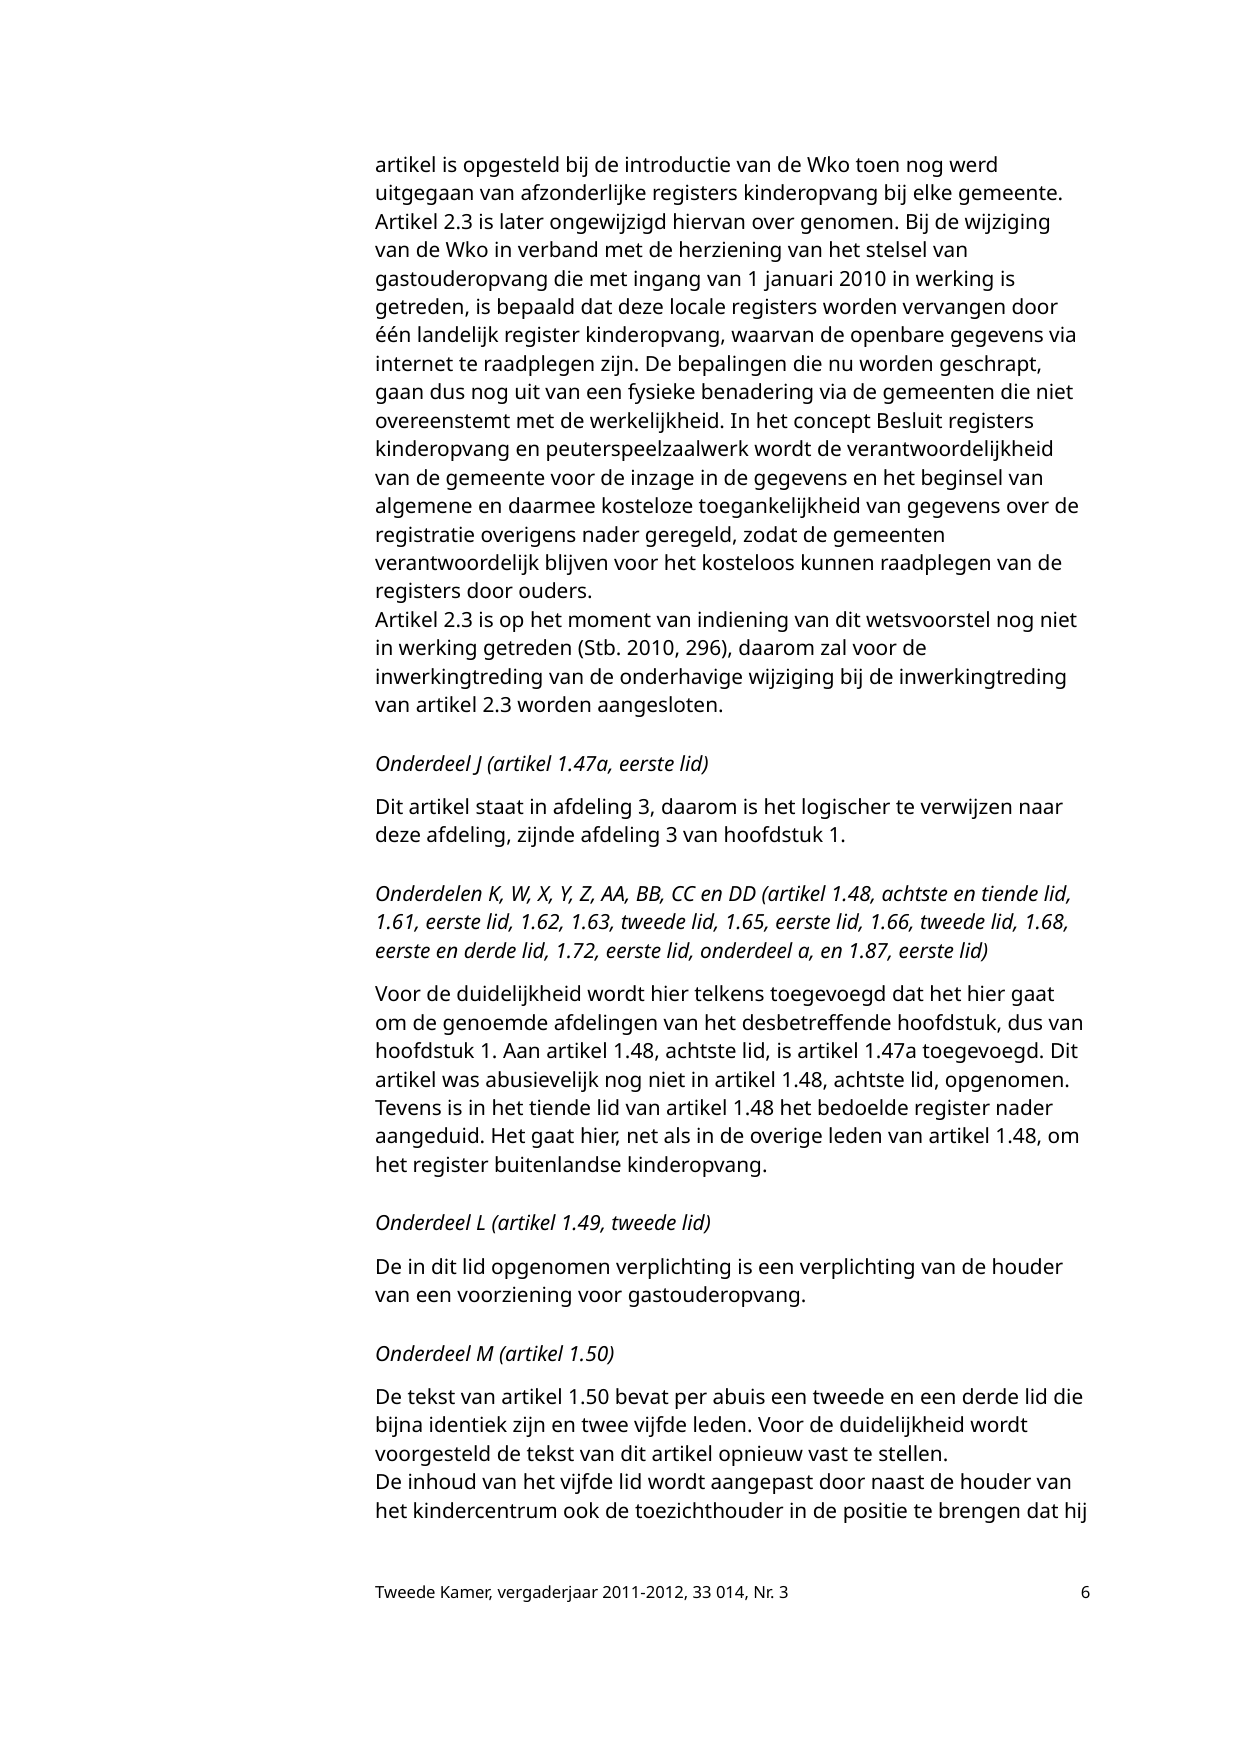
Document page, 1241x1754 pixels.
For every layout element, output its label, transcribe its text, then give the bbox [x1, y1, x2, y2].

text Artikel 2.3 is op het moment van indiening van dit wetsvoorstel nog niet in werking getreden (Stb. 2010, 296), daarom zal voor de inwerkingtreding van de onderhavige wijziging bij de inwerkingtreding van artikel 2.3 worden aangesloten. [375, 605, 1090, 719]
text De inhoud van het vijfde lid wordt aangepast door naast de houder van het kindercentrum ook de toezichthouder in de positie te brengen dat hij [375, 1467, 1090, 1524]
text Onderdeel J (artikel 1.47a, eerste lid) [375, 749, 1090, 777]
text artikel is opgesteld bij de introductie van de Wko toen nog werd uitgegaan van afzonderlijke registers kinderopvang bij elke gemeente. Artikel 2.3 is later ongewijzigd hiervan over genomen. Bij de wijziging van de Wko in verband met de herziening van het stelsel van gastouderopvang die met ingang van 1 januari 2010 in werking is getreden, is bepaald dat deze locale registers worden vervangen door één landelijk register kinderopvang, waarvan de openbare gegevens via internet te raadplegen zijn. De bepalingen die nu worden geschrapt, gaan dus nog uit van een fysieke benadering via de gemeenten die niet overeenstemt met de werkelijkheid. In het concept Besluit registers kinderopvang en peuterspeelzaalwerk wordt de verantwoordelijkheid van de gemeente voor de inzage in de gegevens en het beginsel van algemene en daarmee kosteloze toegankelijkheid van gegevens over de registratie overigens nader geregeld, zodat de gemeenten verantwoordelijk blijven voor het kosteloos kunnen raadplegen van de registers door ouders. [375, 150, 1090, 605]
text Voor de duidelijkheid wordt hier telkens toegevoegd dat het hier gaat om de genoemde afdelingen van het desbetreffende hoofdstuk, dus van hoofdstuk 1. Aan artikel 1.48, achtste lid, is artikel 1.47a toegevoegd. Dit artikel was abusievelijk nog niet in artikel 1.48, achtste lid, opgenomen. Tevens is in het tiende lid van artikel 1.48 het bedoelde register nader aangeduid. Het gaat hier, net als in de overige leden van artikel 1.48, om het register buitenlandse kinderopvang. [375, 979, 1090, 1178]
text Onderdeel L (artikel 1.49, tweede lid) [375, 1208, 1090, 1237]
text De in dit lid opgenomen verplichting is een verplichting van de houder van een voorziening voor gastouderopvang. [375, 1252, 1090, 1309]
text Onderdeel M (artikel 1.50) [375, 1339, 1090, 1367]
text De tekst van artikel 1.50 bevat per abuis een tweede en een derde lid die bijna identiek zijn en twee vijfde leden. Voor de duidelijkheid wordt voorgesteld de tekst van dit artikel opnieuw vast te stellen. [375, 1382, 1090, 1467]
text Dit artikel staat in afdeling 3, daarom is het logischer te verwijzen naar deze afdeling, zijnde afdeling 3 van hoofdstuk 1. [375, 792, 1090, 849]
text Onderdelen K, W, X, Y, Z, AA, BB, CC en DD (artikel 1.48, achtste en tiende lid, 1.61, eerste lid, 1.62, 1.63, tweede lid, 1.65, eerste lid, 1.66, tweede lid, 1.68, eerste en derde lid, 1.72, eerste lid, onderdeel a, en 1.87, eerste lid) [375, 879, 1090, 964]
